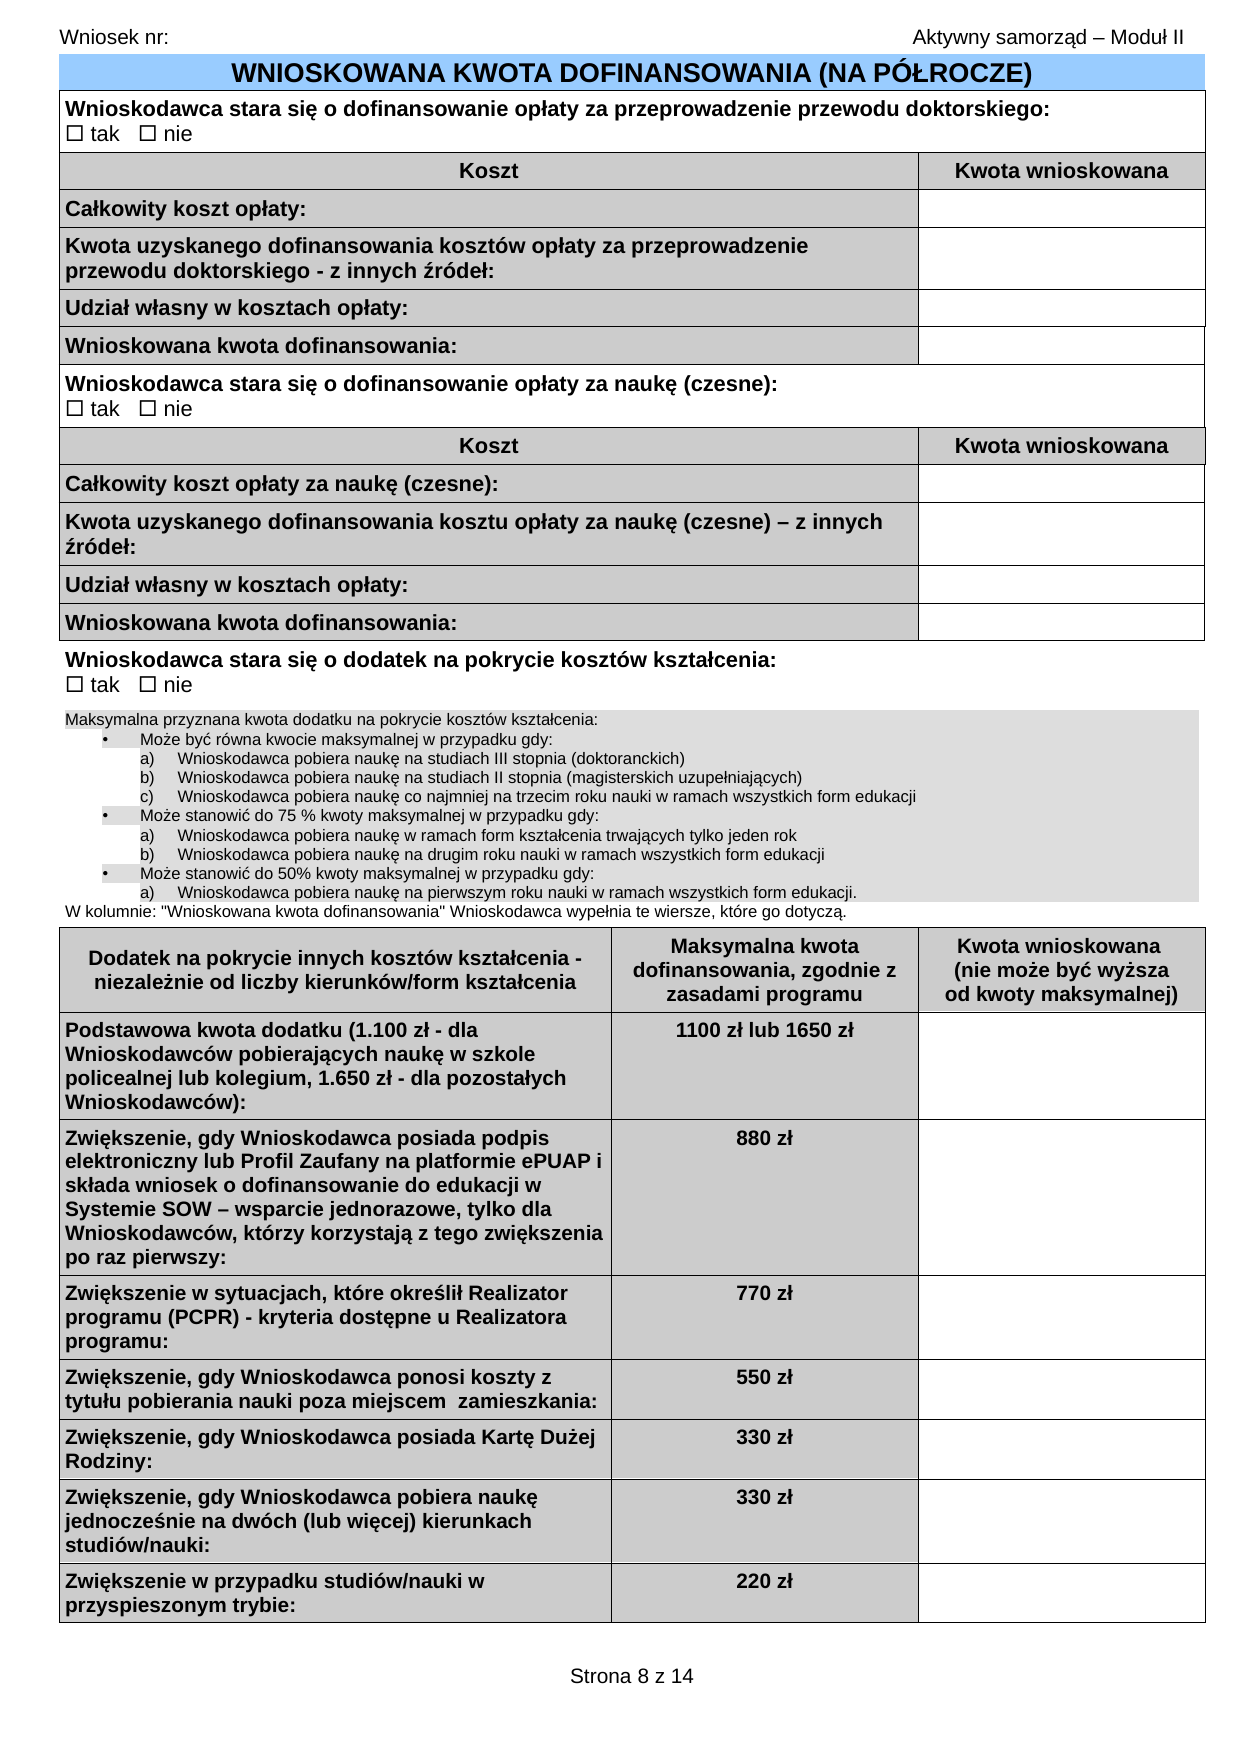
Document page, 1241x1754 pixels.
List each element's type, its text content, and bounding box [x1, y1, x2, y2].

table_cell Kwota uzyskanego dofinansowania kosztu opłaty za naukę (czesne) – z innych źródeł: [60, 503, 918, 565]
table_cell Zwiększenie w sytuacjach, które określił Realizator programu (PCPR) - kryteria dostępne u Realizatora programu: [60, 1276, 611, 1359]
table_cell Całkowity koszt opłaty: [60, 190, 918, 226]
table_cell 880 zł [612, 1120, 918, 1275]
table_cell [919, 1420, 1205, 1478]
table_cell [919, 327, 1204, 364]
table_cell Wnioskodawca stara się o dofinansowanie opłaty za naukę (czesne):  tak  nie [60, 365, 1204, 427]
table_cell Kwota wnioskowana [919, 428, 1205, 464]
table_cell Zwiększenie w przypadku studiów/nauki w przyspieszonym trybie: [60, 1564, 611, 1622]
table_cell Koszt [60, 428, 918, 464]
table_cell 550 zł [612, 1360, 918, 1419]
table_cell Udział własny w kosztach opłaty: [60, 290, 918, 326]
subtitle WNIOSKOWANA KWOTA DOFINANSOWANIA (NA PÓŁROCZE) [59, 54, 1205, 90]
table_cell 770 zł [612, 1276, 918, 1359]
table_cell Kwota uzyskanego dofinansowania kosztów opłaty za przeprowadzenie przewodu doktorskiego - z innych źródeł: [60, 228, 918, 289]
table_cell 330 zł [612, 1420, 918, 1478]
table_cell [919, 1013, 1205, 1119]
table_cell 220 zł [612, 1564, 918, 1622]
table_cell Wnioskowana kwota dofinansowania: [60, 327, 918, 364]
table_cell Kwota wnioskowana (nie może być wyższa od kwoty maksymalnej) [919, 928, 1205, 1011]
table_cell Dodatek na pokrycie innych kosztów kształcenia - niezależnie od liczby kierunków/form kształcenia [60, 928, 611, 1011]
table_cell [919, 190, 1205, 226]
table_cell [919, 228, 1205, 289]
table_cell [919, 465, 1204, 502]
table_cell Zwiększenie, gdy Wnioskodawca pobiera naukę jednocześnie na dwóch (lub więcej) kierunkach studiów/nauki: [60, 1480, 611, 1562]
table_cell [919, 1120, 1205, 1275]
table_cell [919, 1564, 1205, 1622]
table_cell Wnioskodawca stara się o dodatek na pokrycie kosztów kształcenia:  tak  nie Maksymalna przyznana kwota dodatku na pokrycie kosztów kształcenia: Może być równa kwocie maksymalnej w przypadku gdy: Wnioskodawca pobiera naukę na studiach III stopnia (doktoranckich) Wnioskodawca pobiera naukę na studiach II stopnia (magisterskich uzupełniających) Wnioskodawca pobiera naukę co najmniej na trzecim roku nauki w ramach wszystkich form edukacji Może stanowić do 75 % kwoty maksymalnej w przypadku gdy: Wnioskodawca pobiera naukę w ramach form kształcenia trwających tylko jeden rok Wnioskodawca pobiera naukę na drugim roku nauki w ramach wszystkich form edukacji Może stanowić do 50% kwoty maksymalnej w przypadku gdy: Wnioskodawca pobiera naukę na pierwszym roku nauki w ramach wszystkich form edukacji. W kolumnie: "Wnioskowana kwota dofinansowania" Wnioskodawca wypełnia te wiersze, które go dotyczą. [59, 641, 1205, 927]
table_cell [919, 1480, 1205, 1562]
table_cell Kwota wnioskowana [919, 153, 1205, 189]
table_cell Podstawowa kwota dodatku (1.100 zł - dla Wnioskodawców pobierających naukę w szkole policealnej lub kolegium, 1.650 zł - dla pozostałych Wnioskodawców): [60, 1013, 611, 1119]
table_cell [919, 503, 1204, 565]
table_cell Wnioskowana kwota dofinansowania: [60, 604, 918, 640]
table_cell 330 zł [612, 1480, 918, 1562]
table_cell [919, 604, 1204, 640]
table_cell Zwiększenie, gdy Wnioskodawca ponosi koszty z tytułu pobierania nauki poza miejscem zamieszkania: [60, 1360, 611, 1419]
table_cell Zwiększenie, gdy Wnioskodawca posiada Kartę Dużej Rodziny: [60, 1420, 611, 1478]
table_cell 1100 zł lub 1650 zł [612, 1013, 918, 1119]
table_cell Całkowity koszt opłaty za naukę (czesne): [60, 465, 918, 502]
table_cell [919, 1360, 1205, 1419]
table_cell [919, 566, 1204, 603]
table_cell Maksymalna kwota dofinansowania, zgodnie z zasadami programu [612, 928, 918, 1011]
table_cell [919, 290, 1205, 326]
table_cell [919, 1276, 1205, 1359]
table_cell Udział własny w kosztach opłaty: [60, 566, 918, 603]
table_header Wnioskodawca stara się o dofinansowanie opłaty za przeprowadzenie przewodu doktorskiego:  tak  nie [60, 91, 1205, 152]
table_cell Zwiększenie, gdy Wnioskodawca posiada podpis elektroniczny lub Profil Zaufany na platformie ePUAP i składa wniosek o dofinansowanie do edukacji w Systemie SOW – wsparcie jednorazowe, tylko dla Wnioskodawców, którzy korzystają z tego zwiększenia po raz pierwszy: [60, 1120, 611, 1275]
table_cell Koszt [60, 153, 918, 189]
